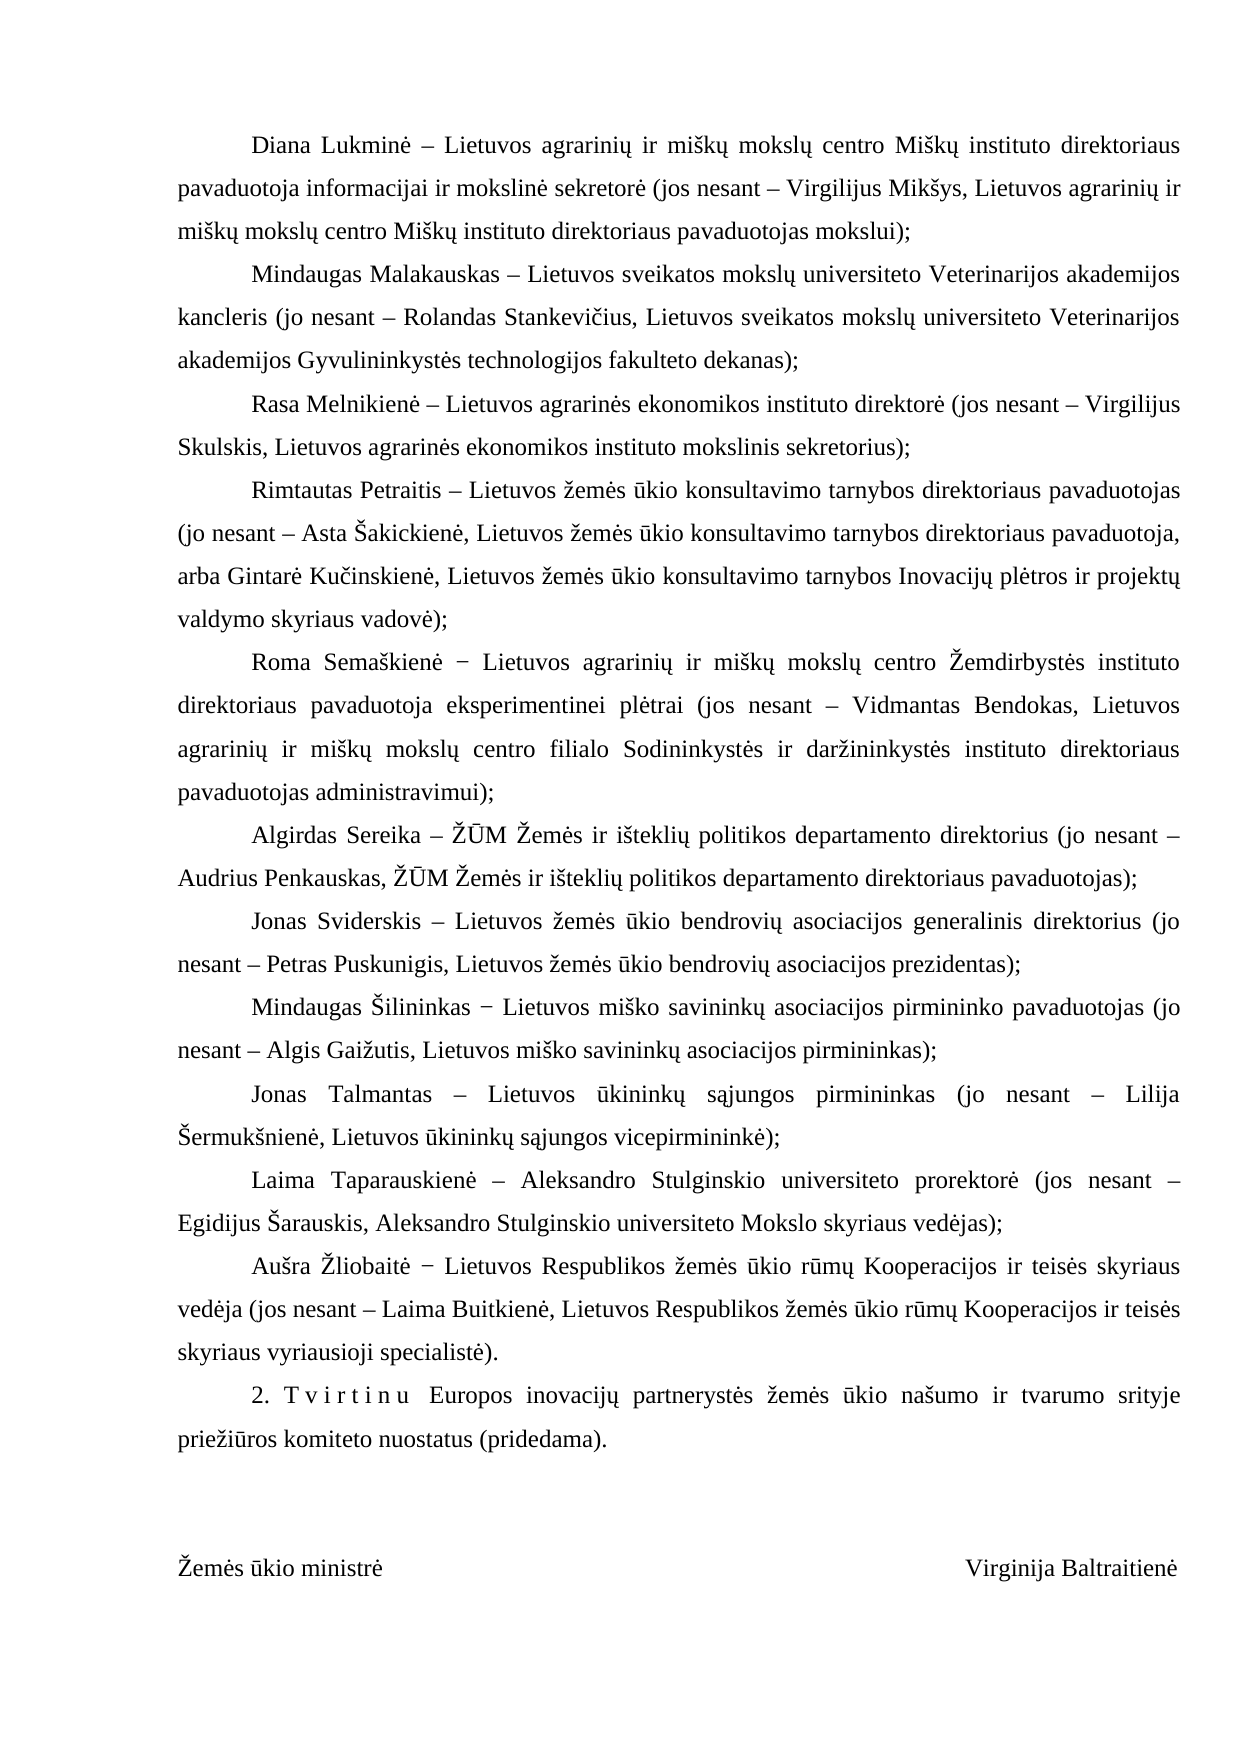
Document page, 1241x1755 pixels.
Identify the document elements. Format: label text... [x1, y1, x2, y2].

text Mindaugas Šilininkas − Lietuvos miško savininkų asociacijos pirmininko pavaduotojas (jo nesant – Algis Gaižutis, Lietuvos miško savininkų asociacijos pirmininkas); [177, 992, 1181, 1064]
text Rimtautas Petraitis – Lietuvos žemės ūkio konsultavimo tarnybos direktoriaus pavaduotojas (jo nesant – Asta Šakickienė, Lietuvos žemės ūkio konsultavimo tarnybos direktoriaus pavaduotoja, arba Gintarė Kučinskienė, Lietuvos žemės ūkio konsultavimo tarnybos Inovacijų plėtros ir projektų valdymo skyriaus vadovė); [177, 475, 1181, 633]
text Žemės ūkio ministrė Virginija Baltraitienė [177, 1553, 1181, 1582]
text Jonas Talmantas – Lietuvos ūkininkų sąjungos pirmininkas (jo nesant – Lilija Šermukšnienė, Lietuvos ūkininkų sąjungos vicepirmininkė); [177, 1079, 1181, 1151]
text 2. Tvirtinu Europos inovacijų partnerystės žemės ūkio našumo ir tvarumo srityje priežiūros komiteto nuostatus (pridedama). [177, 1381, 1181, 1452]
text Jonas Sviderskis – Lietuvos žemės ūkio bendrovių asociacijos generalinis direktorius (jo nesant – Petras Puskunigis, Lietuvos žemės ūkio bendrovių asociacijos prezidentas); [177, 906, 1181, 978]
text Aušra Žliobaitė − Lietuvos Respublikos žemės ūkio rūmų Kooperacijos ir teisės skyriaus vedėja (jos nesant – Laima Buitkienė, Lietuvos Respublikos žemės ūkio rūmų Kooperacijos ir teisės skyriaus vyriausioji specialistė). [177, 1251, 1181, 1366]
text Roma Semaškienė − Lietuvos agrarinių ir miškų mokslų centro Žemdirbystės instituto direktoriaus pavaduotoja eksperimentinei plėtrai (jos nesant – Vidmantas Bendokas, Lietuvos agrarinių ir miškų mokslų centro filialo Sodininkystės ir daržininkystės instituto direktoriaus pavaduotojas administravimui); [177, 647, 1181, 806]
text Rasa Melnikienė – Lietuvos agrarinės ekonomikos instituto direktorė (jos nesant – Virgilijus Skulskis, Lietuvos agrarinės ekonomikos instituto mokslinis sekretorius); [177, 389, 1181, 461]
text Mindaugas Malakauskas – Lietuvos sveikatos mokslų universiteto Veterinarijos akademijos kancleris (jo nesant – Rolandas Stankevičius, Lietuvos sveikatos mokslų universiteto Veterinarijos akademijos Gyvulininkystės technologijos fakulteto dekanas); [177, 259, 1181, 374]
text Diana Lukminė – Lietuvos agrarinių ir miškų mokslų centro Miškų instituto direktoriaus pavaduotoja informacijai ir mokslinė sekretorė (jos nesant – Virgilijus Mikšys, Lietuvos agrarinių ir miškų mokslų centro Miškų instituto direktoriaus pavaduotojas mokslui); [177, 130, 1181, 245]
text Algirdas Sereika – ŽŪM Žemės ir išteklių politikos departamento direktorius (jo nesant – Audrius Penkauskas, ŽŪM Žemės ir išteklių politikos departamento direktoriaus pavaduotojas); [177, 820, 1181, 892]
text Laima Taparauskienė – Aleksandro Stulginskio universiteto prorektorė (jos nesant – Egidijus Šarauskis, Aleksandro Stulginskio universiteto Mokslo skyriaus vedėjas); [177, 1165, 1181, 1237]
